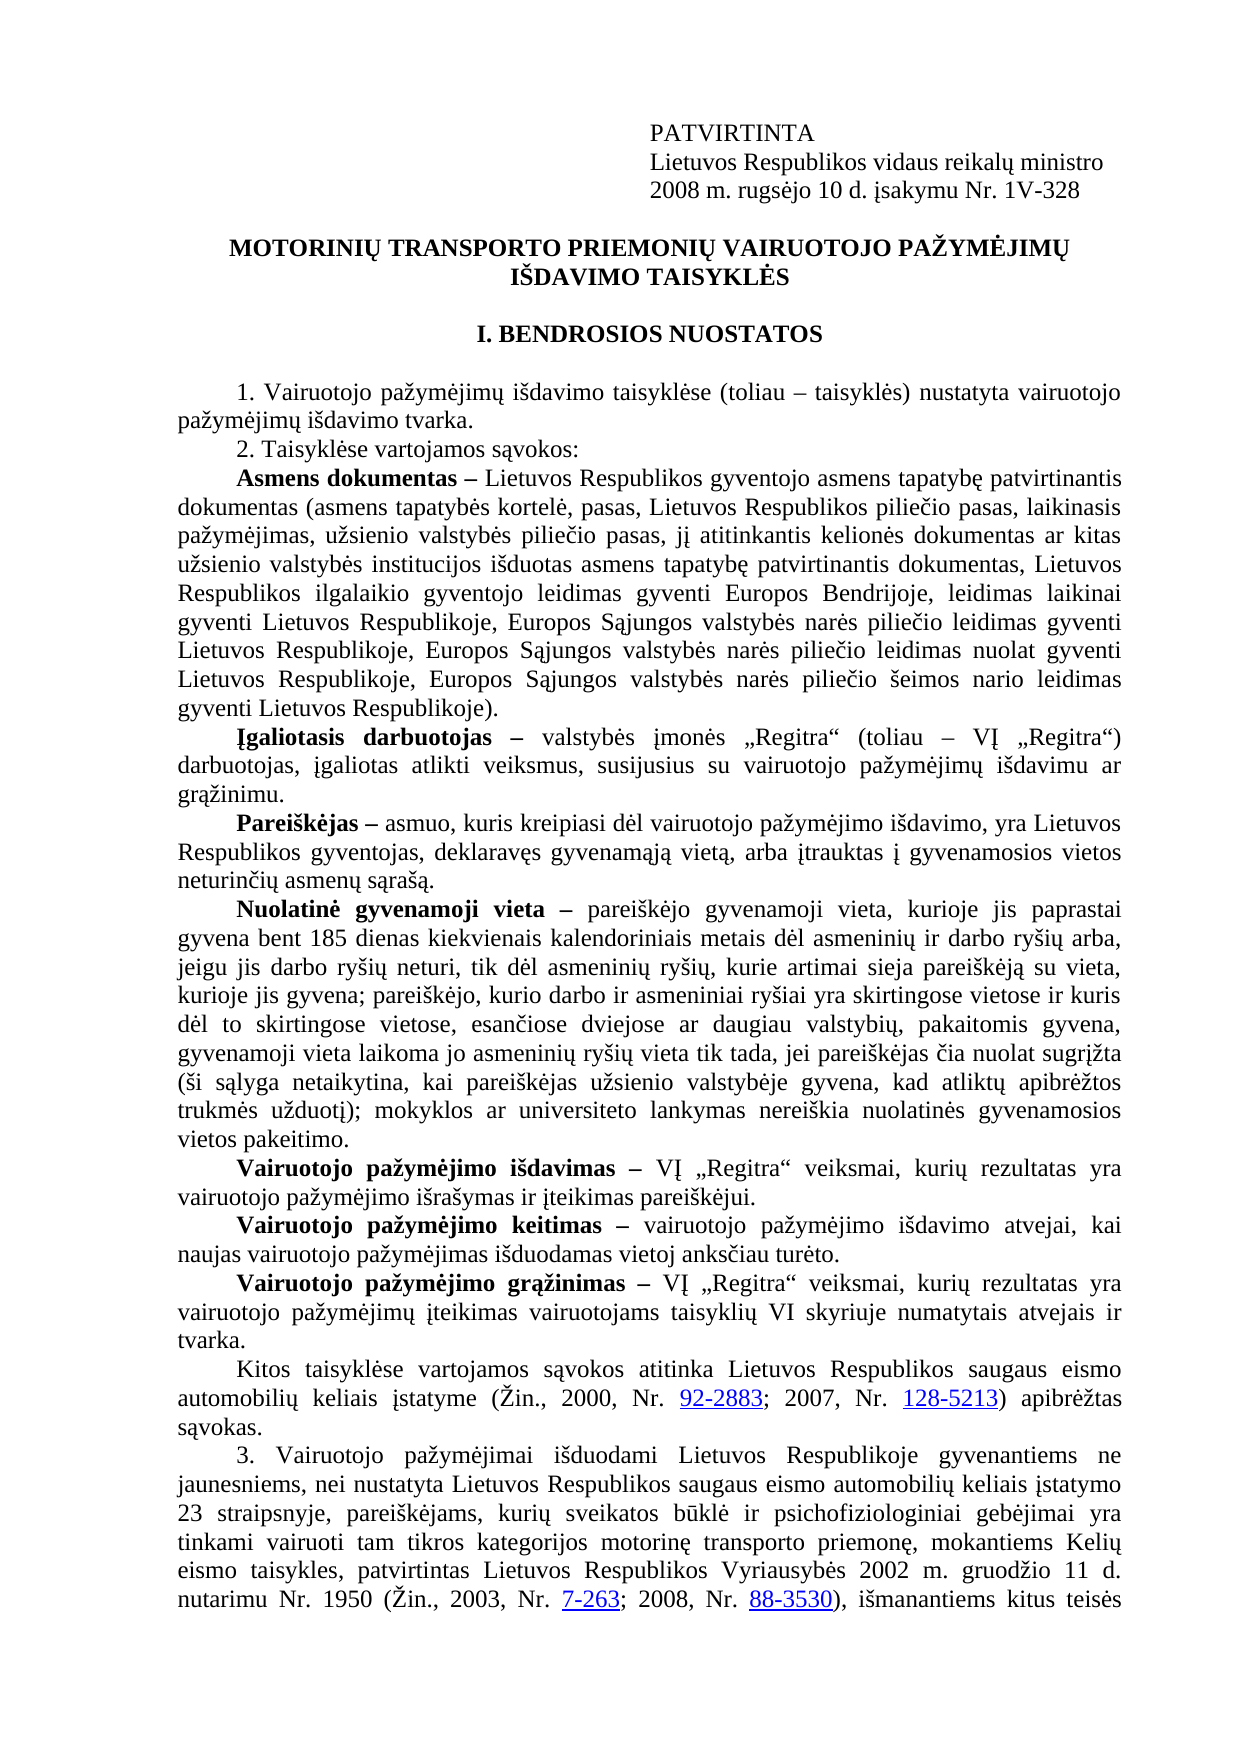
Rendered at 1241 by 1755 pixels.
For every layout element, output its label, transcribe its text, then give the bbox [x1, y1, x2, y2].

text Vairuotojo pažymėjimo išdavimas – VĮ „Regitra“ veiksmai, kurių rezultatas yra vairuotojo pažymėjimo išrašymas ir įteikimas pareiškėjui. [177, 1153, 1122, 1211]
text Vairuotojo pažymėjimo grąžinimas – VĮ „Regitra“ veiksmai, kurių rezultatas yra vairuotojo pažymėjimų įteikimas vairuotojams taisyklių VI skyriuje numatytais atvejais ir tvarka. [177, 1268, 1122, 1354]
text MOTORINIŲ TRANSPORTO PRIEMONIŲ VAIRUOTOJO PAŽYMĖJIMŲ IŠDAVIMO TAISYKLĖS [177, 233, 1122, 291]
text 2. Taisyklėse vartojamos sąvokos: [177, 434, 1122, 463]
text Nuolatinė gyvenamoji vieta – pareiškėjo gyvenamoji vieta, kurioje jis paprastai gyvena bent 185 dienas kiekvienais kalendoriniais metais dėl asmeninių ir darbo ryšių arba, jeigu jis darbo ryšių neturi, tik dėl asmeninių ryšių, kurie artimai sieja pareiškėją su vieta, kurioje jis gyvena; pareiškėjo, kurio darbo ir asmeniniai ryšiai yra skirtingose vietose ir kuris dėl to skirtingose vietose, esančiose dviejose ar daugiau valstybių, pakaitomis gyvena, gyvenamoji vieta laikoma jo asmeninių ryšių vieta tik tada, jei pareiškėjas čia nuolat sugrįžta (ši sąlyga netaikytina, kai pareiškėjas užsienio valstybėje gyvena, kad atliktų apibrėžtos trukmės užduotį); mokyklos ar universiteto lankymas nereiškia nuolatinės gyvenamosios vietos pakeitimo. [177, 894, 1122, 1153]
text PATVIRTINTA [649, 118, 1122, 147]
text I. BENDROSIOS NUOSTATOS [177, 319, 1122, 348]
text Vairuotojo pažymėjimo keitimas – vairuotojo pažymėjimo išdavimo atvejai, kai naujas vairuotojo pažymėjimas išduodamas vietoj anksčiau turėto. [177, 1211, 1122, 1268]
text Kitos taisyklėse vartojamos sąvokos atitinka Lietuvos Respublikos saugaus eismo automobilių keliais įstatyme (Žin., 2000, Nr. 92-2883; 2007, Nr. 128-5213) apibrėžtas sąvokas. [177, 1354, 1122, 1441]
text Įgaliotasis darbuotojas – valstybės įmonės „Regitra“ (toliau – VĮ „Regitra“) darbuotojas, įgaliotas atlikti veiksmus, susijusius su vairuotojo pažymėjimų išdavimu ar grąžinimu. [177, 722, 1122, 808]
text Asmens dokumentas – Lietuvos Respublikos gyventojo asmens tapatybę patvirtinantis dokumentas (asmens tapatybės kortelė, pasas, Lietuvos Respublikos piliečio pasas, laikinasis pažymėjimas, užsienio valstybės piliečio pasas, jį atitinkantis kelionės dokumentas ar kitas užsienio valstybės institucijos išduotas asmens tapatybę patvirtinantis dokumentas, Lietuvos Respublikos ilgalaikio gyventojo leidimas gyventi Europos Bendrijoje, leidimas laikinai gyventi Lietuvos Respublikoje, Europos Sąjungos valstybės narės piliečio leidimas gyventi Lietuvos Respublikoje, Europos Sąjungos valstybės narės piliečio leidimas nuolat gyventi Lietuvos Respublikoje, Europos Sąjungos valstybės narės piliečio šeimos nario leidimas gyventi Lietuvos Respublikoje). [177, 463, 1122, 722]
text Pareiškėjas – asmuo, kuris kreipiasi dėl vairuotojo pažymėjimo išdavimo, yra Lietuvos Respublikos gyventojas, deklaravęs gyvenamąją vietą, arba įtrauktas į gyvenamosios vietos neturinčių asmenų sąrašą. [177, 808, 1122, 894]
text Lietuvos Respublikos vidaus reikalų ministro 2008 m. rugsėjo 10 d. įsakymu Nr. 1V-328 [649, 147, 1122, 204]
text 3. Vairuotojo pažymėjimai išduodami Lietuvos Respublikoje gyvenantiems ne jaunesniems, nei nustatyta Lietuvos Respublikos saugaus eismo automobilių keliais įstatymo 23 straipsnyje, pareiškėjams, kurių sveikatos būklė ir psichofiziologiniai gebėjimai yra tinkami vairuoti tam tikros kategorijos motorinę transporto priemonę, mokantiems Kelių eismo taisykles, patvirtintas Lietuvos Respublikos Vyriausybės 2002 m. gruodžio 11 d. nutarimu Nr. 1950 (Žin., 2003, Nr. 7-263; 2008, Nr. 88-3530), išmanantiems kitus teisės [177, 1441, 1122, 1613]
text 1. Vairuotojo pažymėjimų išdavimo taisyklėse (toliau – taisyklės) nustatyta vairuotojo pažymėjimų išdavimo tvarka. [177, 377, 1122, 434]
